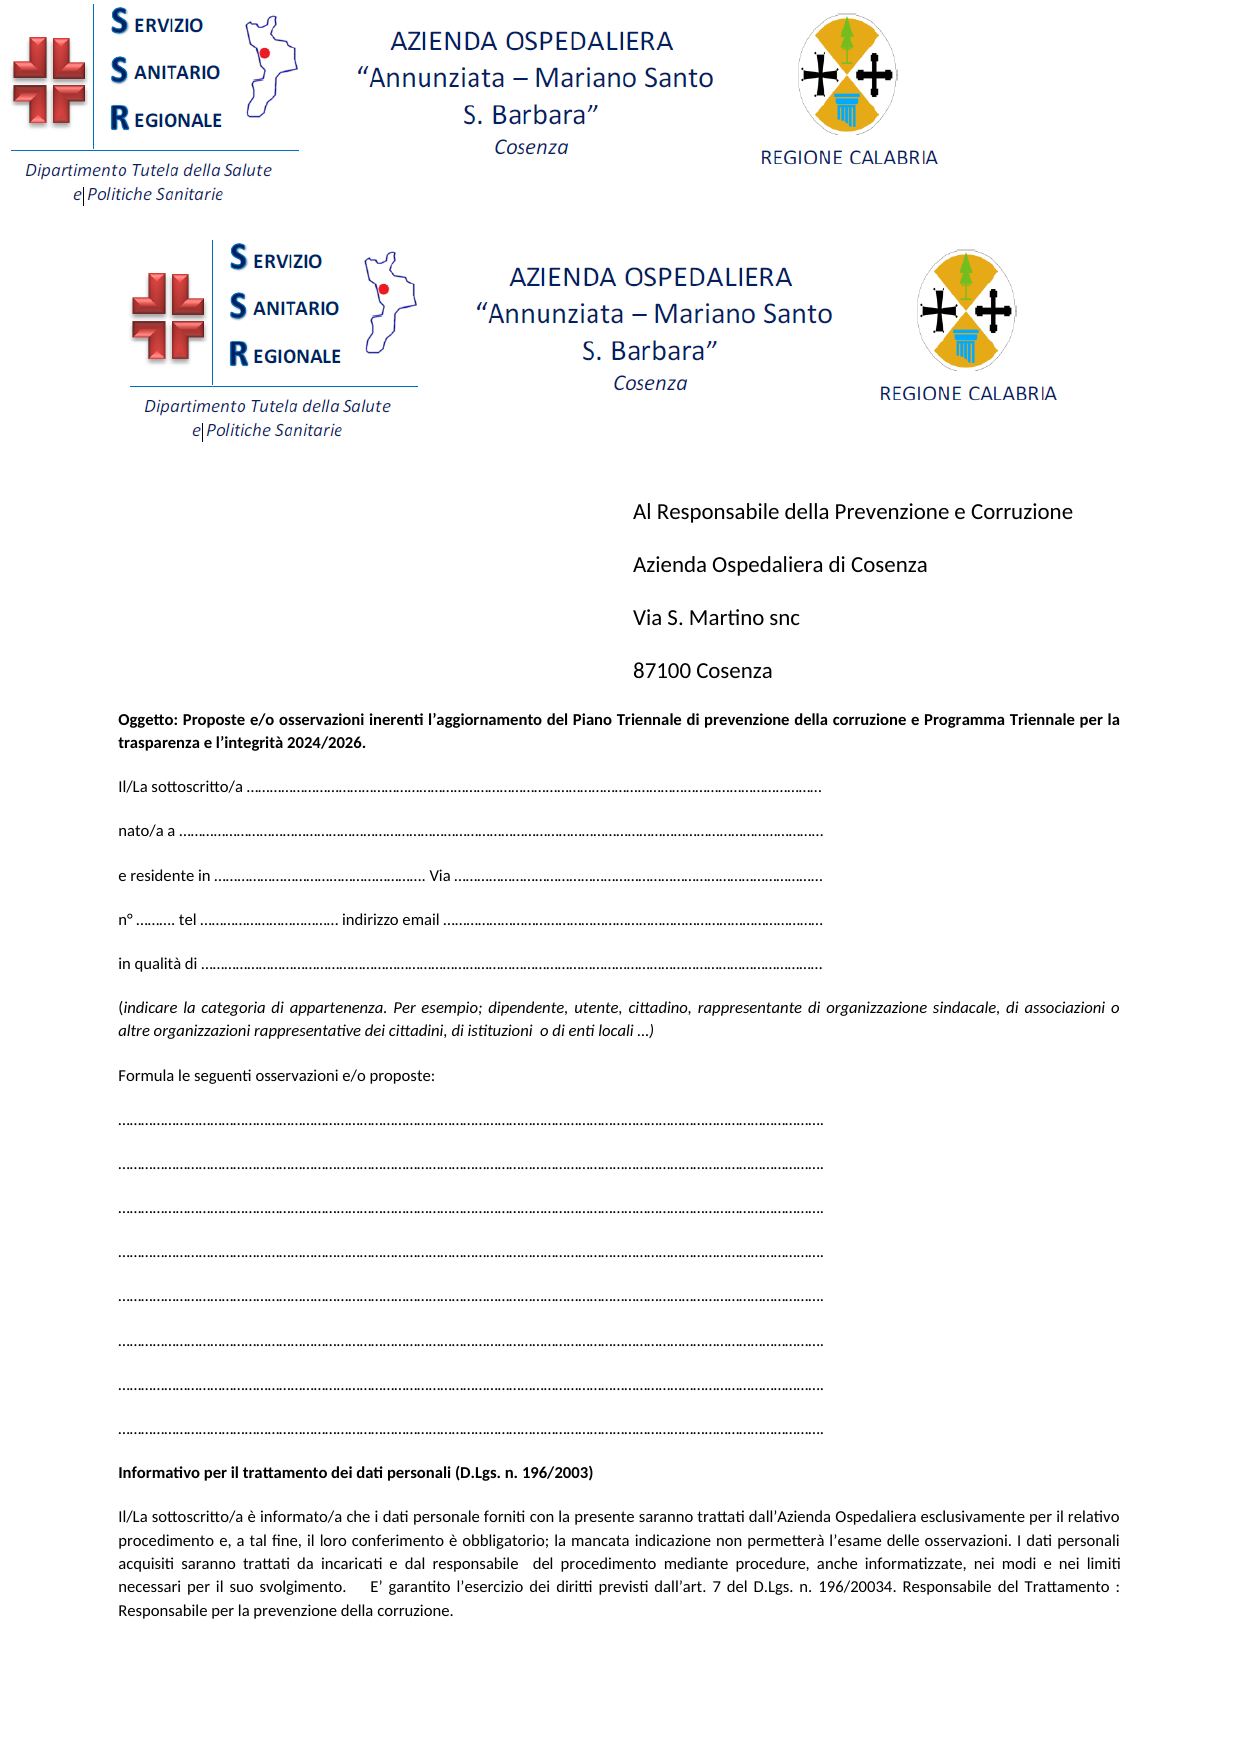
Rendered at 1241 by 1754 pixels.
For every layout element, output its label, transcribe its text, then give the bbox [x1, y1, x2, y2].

text Il/La sottoscritto/a …………………………………………………………………………………………………………………………………… [118, 776, 1122, 797]
text …………………………………………………………………………………………………………………………………………………………………. [118, 1241, 1122, 1262]
text in qualità di ……………………………………………………………………………………………………………………………………………… [118, 953, 1122, 973]
text …………………………………………………………………………………………………………………………………………………………………. [118, 1330, 1122, 1350]
text Il/La sottoscritto/a è informato/a che i dati personale forniti con la presente saranno trattati dall’Azienda Ospedaliera esclusivamente per il relativo procedimento e, a tal fine, il loro conferimento è obbligatorio; la mancata indicazione non permetterà l’esame delle osservazioni. I dati personali acquisiti saranno trattati da incaricati e dal responsabile del procedimento mediante procedure, anche informatizzate, nei modi e nei limiti necessari per il suo svolgimento. E’ garantito l’esercizio dei diritti previsti dall’art. 7 del D.Lgs. n. 196/20034. Responsabile del Trattamento : Responsabile per la prevenzione della corruzione. [118, 1506, 1122, 1620]
text Informativo per il trattamento dei dati personali (D.Lgs. n. 196/2003) [118, 1462, 1122, 1483]
text n° ………. tel ……………………………… indirizzo email ……………………………………………………………………………………… [118, 909, 1122, 929]
text Oggetto: Proposte e/o osservazioni inerenti l’aggiornamento del Piano Triennale di prevenzione della corruzione e Programma Triennale per la trasparenza e l’integrità 2024/2026. [118, 709, 1122, 753]
text 87100 Cosenza [118, 656, 1122, 684]
text Formula le seguenti osservazioni e/o proposte: [118, 1065, 1122, 1085]
picture [0, 0, 1062, 472]
text Azienda Ospedaliera di Cosenza [118, 550, 1122, 578]
text …………………………………………………………………………………………………………………………………………………………………. [118, 1374, 1122, 1394]
text …………………………………………………………………………………………………………………………………………………………………. [118, 1286, 1122, 1306]
text Al Responsabile della Prevenzione e Corruzione [118, 497, 1122, 525]
text …………………………………………………………………………………………………………………………………………………………………. [118, 1109, 1122, 1129]
text Via S. Martino snc [118, 603, 1122, 631]
text …………………………………………………………………………………………………………………………………………………………………. [118, 1153, 1122, 1173]
text …………………………………………………………………………………………………………………………………………………………………. [118, 1197, 1122, 1218]
text …………………………………………………………………………………………………………………………………………………………………. [118, 1418, 1122, 1438]
text (indicare la categoria di appartenenza. Per esempio; dipendente, utente, cittadino, rappresentante di organizzazione sindacale, di associazioni o altre organizzazioni rappresentative dei cittadini, di istituzioni o di enti locali …) [118, 997, 1122, 1041]
text nato/a a …………………………………………………………………………………………………………………………………………………… [118, 821, 1122, 841]
text e residente in ………………………………………………. Via …………………………………………………………………………………… [118, 865, 1122, 885]
